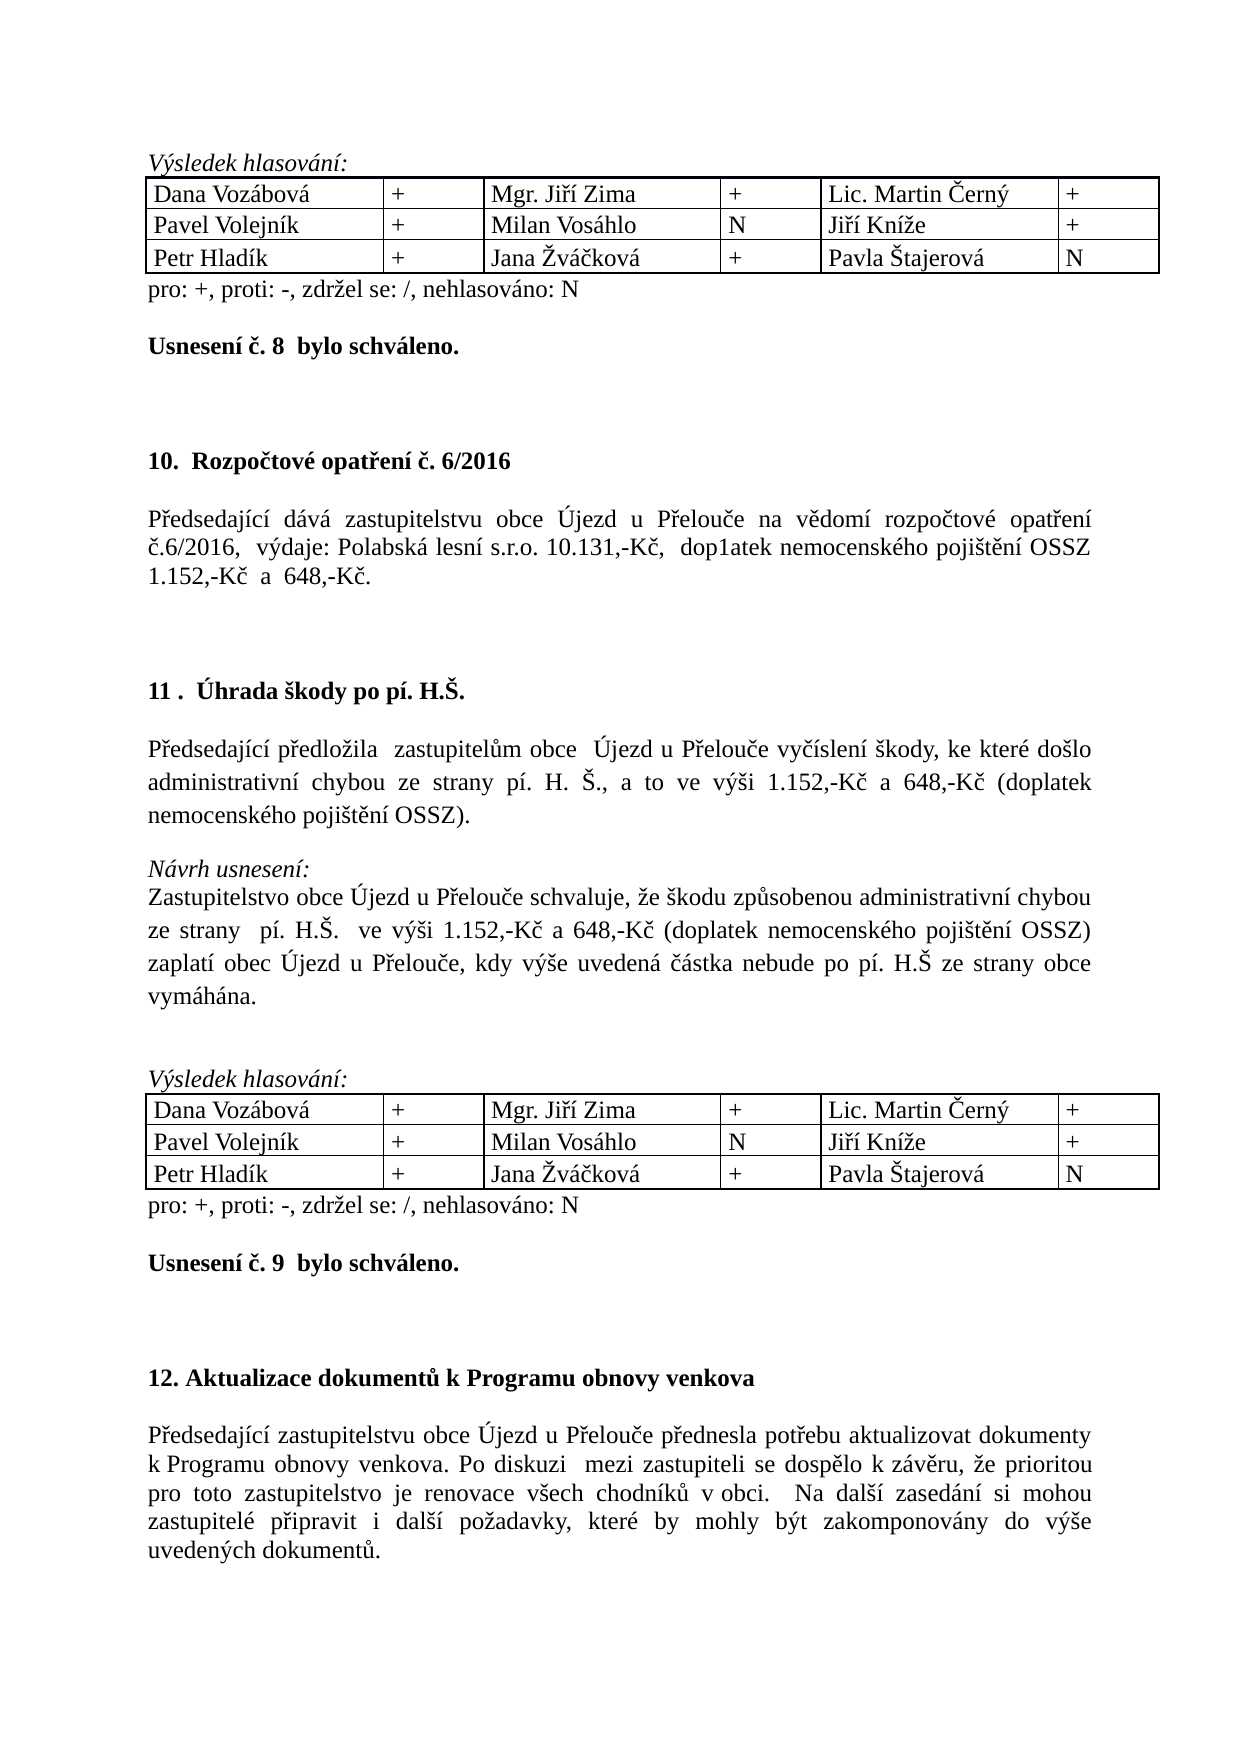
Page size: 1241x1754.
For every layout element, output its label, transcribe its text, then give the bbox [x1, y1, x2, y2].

table_cell + [1059, 209, 1158, 239]
table_cell + [384, 240, 483, 272]
text 12. Aktualizace dokumentů k Programu obnovy venkova [148, 1363, 1093, 1391]
table_header Lic. Martin Černý [822, 179, 1058, 208]
text Předsedající zastupitelstvu obce Újezd u Přelouče přednesla potřebu aktualizovat dokumenty k Programu obnovy venkova. Po diskuzi mezi zastupiteli se dospělo k závěru, že prioritou pro toto zastupitelstvo je renovace všech chodníků v obci. Na další zasedání si mohou zastupitelé připravit i další požadavky, které by mohly být zakomponovány do výše uvedených dokumentů. [148, 1420, 1093, 1564]
table_header + [384, 1095, 483, 1124]
table_cell + [384, 1156, 483, 1188]
table_cell Jana Žváčková [485, 1156, 720, 1188]
table_cell Pavla Štajerová [822, 240, 1058, 272]
table_cell Petr Hladík [147, 240, 383, 272]
table_header + [721, 179, 820, 208]
table_header Lic. Martin Černý [822, 1095, 1058, 1124]
text Návrh usnesení: [148, 854, 1093, 882]
table_cell Petr Hladík [147, 1156, 383, 1188]
table_cell + [1059, 1125, 1158, 1155]
text Výsledek hlasování: [148, 1064, 1093, 1093]
table_cell Pavel Volejník [147, 209, 383, 239]
text pro: +, proti: -, zdržel se: /, nehlasováno: N [148, 1190, 1093, 1219]
table_cell Jiří Kníže [822, 209, 1058, 239]
text 10. Rozpočtové opatření č. 6/2016 [148, 446, 1093, 475]
table_cell Milan Vosáhlo [485, 1125, 720, 1155]
text pro: +, proti: -, zdržel se: /, nehlasováno: N [148, 274, 1093, 302]
table_header + [1059, 1095, 1158, 1124]
table_cell N [721, 209, 820, 239]
table_header Mgr. Jiří Zima [485, 1095, 720, 1124]
table_header + [1059, 179, 1158, 208]
table_cell N [1059, 240, 1158, 272]
table_header + [721, 1095, 820, 1124]
table_cell + [721, 240, 820, 272]
text Předsedající předložila zastupitelům obce Újezd u Přelouče vyčíslení škody, ke které došlo administrativní chybou ze strany pí. H. Š., a to ve výši 1.152,-Kč a 648,-Kč (doplatek nemocenského pojištění OSSZ). [148, 734, 1093, 828]
table_cell Jiří Kníže [822, 1125, 1058, 1155]
table_cell Pavla Štajerová [822, 1156, 1058, 1188]
text Usnesení č. 8 bylo schváleno. [148, 331, 1093, 360]
text Předsedající dává zastupitelstvu obce Újezd u Přelouče na vědomí rozpočtové opatření č.6/2016, výdaje: Polabská lesní s.r.o. 10.131,-Kč, dop1atek nemocenského pojištění OSSZ 1.152,-Kč a 648,-Kč. [148, 504, 1093, 590]
text Výsledek hlasování: [148, 148, 1093, 176]
text Usnesení č. 9 bylo schváleno. [148, 1248, 1093, 1276]
table_cell N [1059, 1156, 1158, 1188]
table_header Mgr. Jiří Zima [485, 179, 720, 208]
table_cell + [721, 1156, 820, 1188]
table_cell Pavel Volejník [147, 1125, 383, 1155]
text Zastupitelstvo obce Újezd u Přelouče schvaluje, že škodu způsobenou administrativní chybou ze strany pí. H.Š. ve výši 1.152,-Kč a 648,-Kč (doplatek nemocenského pojištění OSSZ) zaplatí obec Újezd u Přelouče, kdy výše uvedená částka nebude po pí. H.Š ze strany obce vymáhána. [148, 882, 1093, 1010]
table_header Dana Vozábová [147, 1095, 383, 1124]
table_cell Jana Žváčková [485, 240, 720, 272]
table_header + [384, 179, 483, 208]
table_cell + [384, 1125, 483, 1155]
text 11 . Úhrada škody po pí. H.Š. [148, 676, 1093, 705]
table_cell Milan Vosáhlo [485, 209, 720, 239]
table_cell + [384, 209, 483, 239]
table_cell N [721, 1125, 820, 1155]
table_header Dana Vozábová [147, 179, 383, 208]
